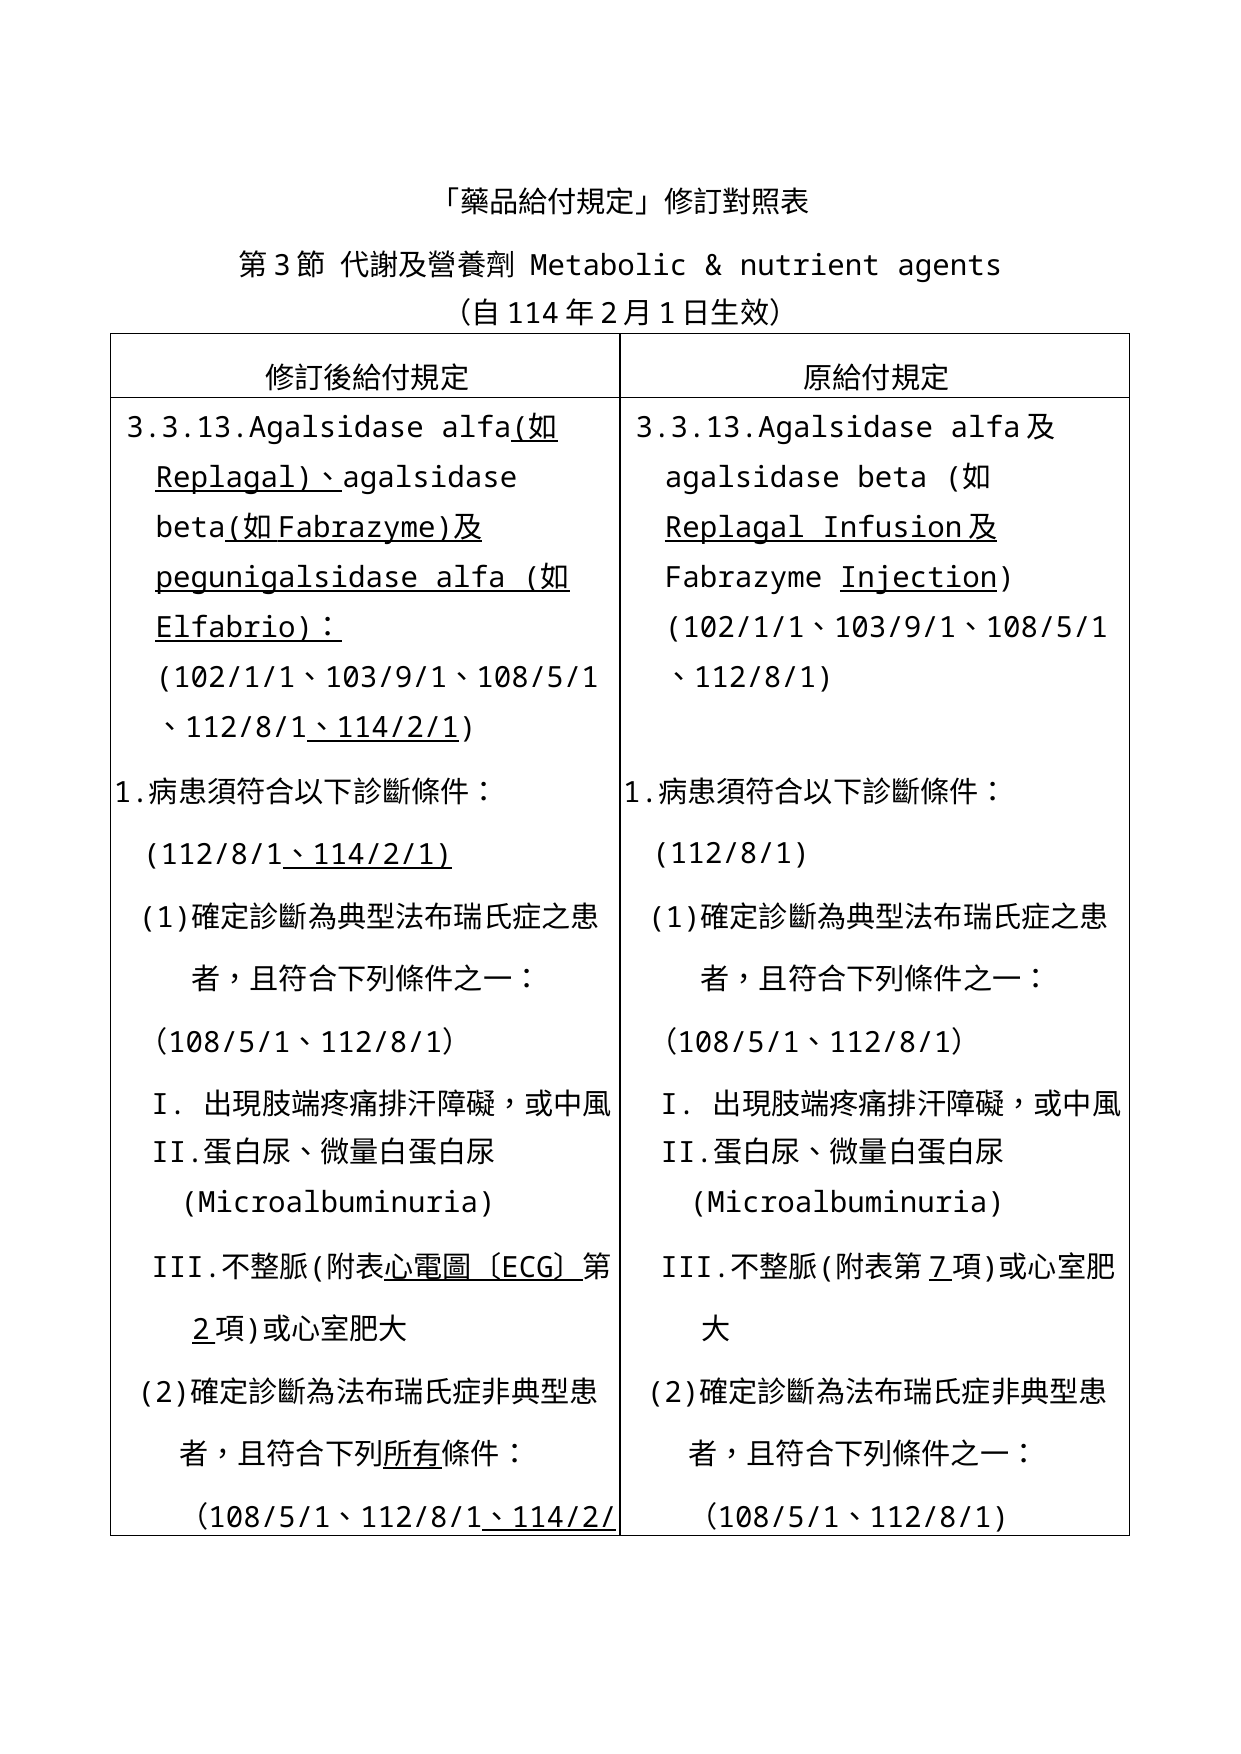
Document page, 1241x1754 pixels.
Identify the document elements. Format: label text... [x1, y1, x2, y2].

table_cell 3.3.13.Agalsidase alfa及agalsidase beta (如Replagal Infusion及Fabrazyme Injection) (102/1/1、103/9/1、108/5/1、112/8/1) 1.病患須符合以下診斷條件：(112/8/1) (1)確定診斷為典型法布瑞氏症之患 者，且符合下列條件之一：（108/5/1、112/8/1） I. 出現肢端疼痛排汗障礙，或中風 II.蛋白尿、微量白蛋白尿(Microalbuminuria) III.不整脈(附表第7項)或心室肥大 (2)確定診斷為法布瑞氏症非典型患者，且符合下列條件之一：（108/5/1、112/8/1) Ⅰ.經腎臟或心臟切片證實與法布瑞氏症相關。（108/5/1） Ⅱ.法布瑞氏症IVS4+919G>A基因型患者，符合「法布瑞氏症心臟變異型心臟功能評估指標表」(附表)第1項至第10項中，至少兩項指標，且心臟組織切片檢查(cardiac biopsy) 證實有GL3或lyso-Gb3脂質堆積者（103/9/1、108/5/1）。 Ⅲ.具法布瑞氏症Cardiac Variant基因者，申請法布瑞氏症酵素補充治療時，需檢附相關檢查及檢驗資料，以及至少半年之高血壓或糖尿病心肌病變危險因子之治療紀錄。糖尿病經過治療且HbA1c(醣化血色素)＜7者，始可接受酵素補充治療。（108/5/1、112/8/1)） 2.符合migalastat hydrochloride藥品給付條件者，須先經migalastat hydrochloride治療無效或腎功能惡化 (eGFR<30mL/min/1.73m2)方可使用本類藥品。（112/8/1） 3.排除使用於無法接受換腎之末期腎臟疾病合併有嚴重心臟衰竭(NYHA class IV)。（112/8/1） 4.標準劑量Fabrazyme 1 mg/Kg/every 2 weeks；Replagal 0.2mg/Kg/every 2 weeks。針對副作用嚴重或症狀輕微病人，可以考慮減量治療，是否減量治療由主治醫師決定之。（108/5/1、112/8/1） 5.需經事前審查核准後使用，每次申請之療程以1年為限，申請續用時需檢送酵素補充治療療效評估資料，若符合下列條件之一，則不予同意使用：（112/8/1） (1)嚴重心臟疾病(NYHA class IV)或嚴重心肌纖維化（112/8/1） (2)腎臟變異型法布瑞氏症病人合併末期腎臟疾病（108/5/1） (3)嚴重認知退化經診斷為中、重度失智症（108/5/1） (4)由於末期法布瑞氏症或其他疾病，以致預期生存壽命少於一年（108/5/1） (5)在已事先預防情況之下，仍持續發生危及生命或嚴重輸注相關不良反應者，例如:全身性過敏反應（112/8/1） (6)病人的服藥順從性不佳，超過50%未正常施打藥物（112/8/1） (7)病人整年長期疼痛控制無法改善者或嚴重腸胃道症狀無法改善者，然典型男性患者不受此限（112/8/1） 6.治療前應與患者及家屬充分溝通告知下列事項，並請其簽名確認已被告知，留存病歷備查： (1)確定其了解治療的預期效果。 (2)患者有義務接受定期追蹤評估，如無明顯療效（如上述3所列），主治醫師在向患者及家屬清楚解釋後，應停止agalsidase alfa或agalsidase beta之治療。（108/5/1） (3)女性患者之角膜病變Cornea Verticillata為良性症狀。 7.每一年須重新評估一次，追蹤檢查項目如下： (1)腎功能(EGFR)； (2)尿蛋白(尿蛋白或微尿蛋白)； (3)血漿或尿液GL3； (4)血漿或尿液lyso-Gb3； (5)疼痛狀態； (6)中風次數； (7)病患是否有出現新的心臟病或原心臟病是否有惡化情形(出現新的心肌梗塞、心律不整需心臟電擊整流或藥物治療、心跳過緩、房室傳導阻斷或其他心律疾病需心律調節器的植入治療，心臟衰竭需住院治療)。 (8)心肺功能狀態 (紐約心臟學會心功能分級 NYHA functional class及6分鐘走路測驗或運動心電圖測驗)。 (9)靜態心電圖、24小時Holter心電圖與心臟超音波。心臟超音波檢查時之基本項目: 左心室舒張期直徑、左心室後壁厚度、左心室前壁厚度、左心室質量與質量身高比、心房大小測量、左心室舒張功能測量(包含組織超音波)、心室後壁輻射向應變率、心中膈縱向應變率與心側壁縱向應變率、心臟瓣膜功能。超音波左心室質量與質量身高比、心室後壁輻射向應變率、心側壁縱向應變率。 (10)若初次心臟磁振造影(MRI)檢查時有心肌纖維化的病患，追蹤時應做心臟磁振造影；其他患者建議每兩年做心臟磁振造影追蹤檢查。 [621, 398, 1129, 1535]
text 第3節 代謝及營養劑 Metabolic & nutrient agents [187, 221, 1053, 283]
subtitle 「藥品給付規定」修訂對照表 [187, 158, 1053, 221]
text （自114年2月1日生效） [187, 283, 1053, 333]
table_cell 3.3.13.Agalsidase alfa(如Replagal)、agalsidase beta(如Fabrazyme)及pegunigalsidase alfa (如Elfabrio)：(102/1/1、103/9/1、108/5/1、112/8/1、114/2/1) 1.病患須符合以下診斷條件：(112/8/1、114/2/1) (1)確定診斷為典型法布瑞氏症之患 者，且符合下列條件之一：（108/5/1、112/8/1） I. 出現肢端疼痛排汗障礙，或中風 II.蛋白尿、微量白蛋白尿(Microalbuminuria) III.不整脈(附表心電圖〔ECG〕第2項)或心室肥大 (2)確定診斷為法布瑞氏症非典型患者，且符合下列所有條件：（108/5/1、112/8/1、114/2/ [111, 398, 619, 1535]
table_header 修訂後給付規定 [111, 334, 619, 397]
table_header 原給付規定 [621, 334, 1129, 397]
